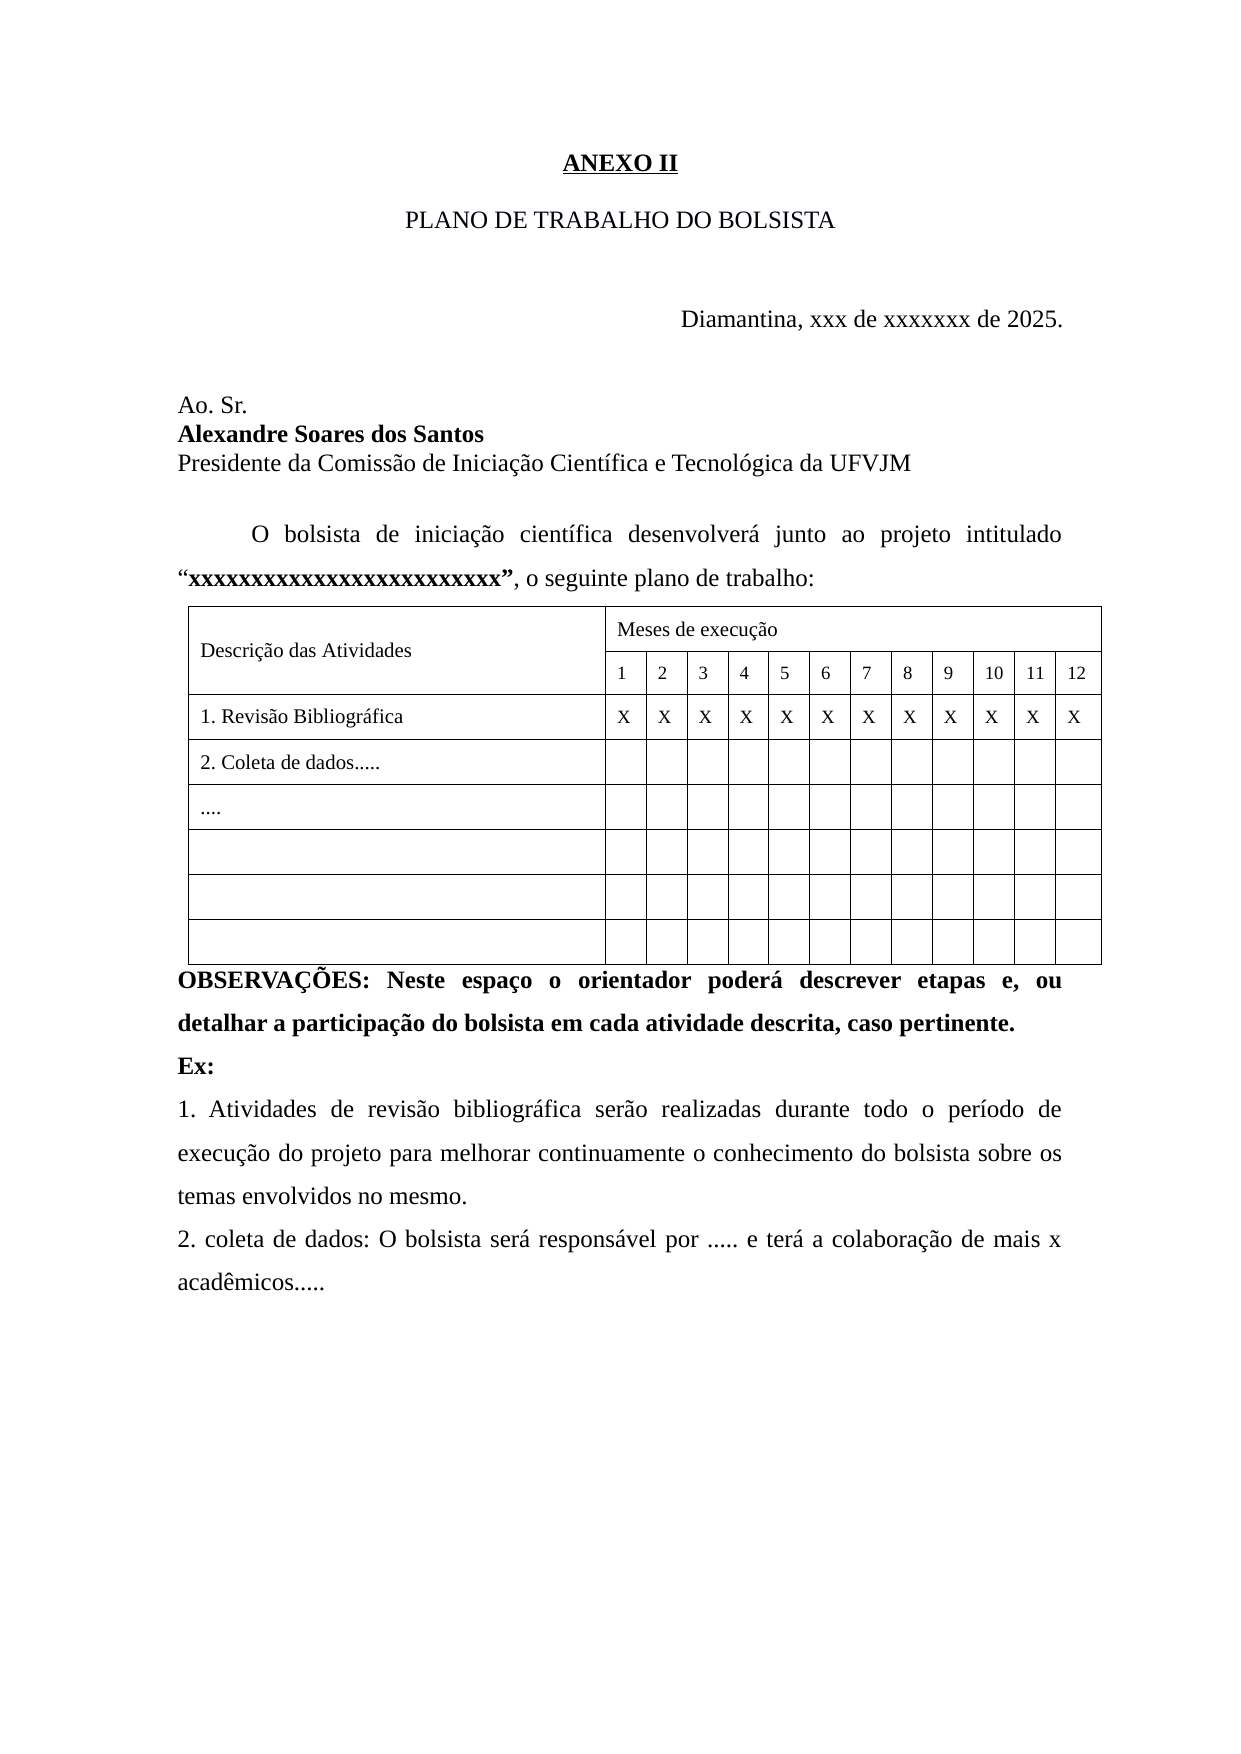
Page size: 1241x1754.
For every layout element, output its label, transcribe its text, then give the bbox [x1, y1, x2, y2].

table_cell [688, 875, 728, 919]
table_cell [729, 785, 768, 829]
table_cell [1056, 740, 1101, 784]
table_cell [933, 740, 973, 784]
table_cell [892, 785, 932, 829]
table_cell [1056, 830, 1101, 874]
table_cell [810, 785, 850, 829]
table_cell [606, 920, 646, 964]
table_cell 12 [1056, 652, 1101, 693]
table_cell X [729, 695, 768, 738]
text ANEXO II [177, 148, 1063, 176]
table_cell [729, 740, 768, 784]
table_cell [892, 875, 932, 919]
text Presidente da Comissão de Iniciação Científica e Tecnológica da UFVJM [177, 448, 1063, 476]
table_cell 10 [974, 652, 1014, 693]
table_cell 1 [606, 652, 646, 693]
table_cell [851, 740, 891, 784]
table_cell [647, 920, 687, 964]
text Ao. Sr. [177, 390, 1063, 419]
table_cell [729, 830, 768, 874]
table_cell [974, 920, 1014, 964]
text OBSERVAÇÕES: Neste espaço o orientador poderá descrever etapas e, ou detalhar a participação do bolsista em cada atividade descrita, caso pertinente. [177, 965, 1063, 1037]
table_cell [189, 920, 605, 964]
text 2. coleta de dados: O bolsista será responsável por ..... e terá a colaboração de mais x acadêmicos..... [177, 1224, 1063, 1296]
table_cell 2. Coleta de dados..... [189, 740, 605, 784]
table_cell [974, 785, 1014, 829]
table_cell [810, 875, 850, 919]
table_cell [974, 830, 1014, 874]
table_cell X [1056, 695, 1101, 738]
table_cell [892, 830, 932, 874]
text PLANO DE TRABALHO DO BOLSISTA [177, 205, 1063, 234]
table_cell 11 [1015, 652, 1055, 693]
table_cell X [647, 695, 687, 738]
table_cell X [606, 695, 646, 738]
table_cell 5 [769, 652, 809, 693]
table_cell 1. Revisão Bibliográfica [189, 695, 605, 738]
table_cell [688, 740, 728, 784]
table_cell [1015, 920, 1055, 964]
table_cell [688, 785, 728, 829]
table_cell [933, 830, 973, 874]
table_cell [933, 920, 973, 964]
table_cell X [851, 695, 891, 738]
table_cell [892, 740, 932, 784]
table_cell 8 [892, 652, 932, 693]
text Ex: [177, 1051, 1063, 1080]
table_cell [606, 875, 646, 919]
table_cell [769, 875, 809, 919]
table_cell [647, 875, 687, 919]
table_cell [810, 740, 850, 784]
table_cell X [1015, 695, 1055, 738]
table_cell [1056, 875, 1101, 919]
table_cell [974, 875, 1014, 919]
table_cell [647, 830, 687, 874]
table_cell [729, 920, 768, 964]
table_cell [1056, 785, 1101, 829]
table_cell [606, 830, 646, 874]
table_cell [769, 785, 809, 829]
table_cell X [933, 695, 973, 738]
table_cell [688, 920, 728, 964]
table_cell [769, 830, 809, 874]
table_cell X [688, 695, 728, 738]
table_cell 2 [647, 652, 687, 693]
table_cell X [810, 695, 850, 738]
table_header Descrição das Atividades [189, 607, 605, 693]
table_cell [606, 740, 646, 784]
table_cell [892, 920, 932, 964]
text Diamantina, xxx de xxxxxxx de 2025. [177, 304, 1063, 333]
table_cell [189, 830, 605, 874]
table_cell [189, 875, 605, 919]
table_cell [1015, 875, 1055, 919]
table_cell [974, 740, 1014, 784]
table_cell [1015, 740, 1055, 784]
table_cell [647, 785, 687, 829]
table_cell .... [189, 785, 605, 829]
table_cell [851, 920, 891, 964]
table_cell X [769, 695, 809, 738]
table_cell [933, 785, 973, 829]
table_cell 6 [810, 652, 850, 693]
table_cell 9 [933, 652, 973, 693]
table_cell X [974, 695, 1014, 738]
table_cell [769, 920, 809, 964]
text 1. Atividades de revisão bibliográfica serão realizadas durante todo o período de execução do projeto para melhorar continuamente o conhecimento do bolsista sobre os temas envolvidos no mesmo. [177, 1094, 1063, 1209]
text Alexandre Soares dos Santos [177, 419, 1063, 448]
table_cell [729, 875, 768, 919]
table_cell 3 [688, 652, 728, 693]
table_cell [1015, 830, 1055, 874]
table_cell [1015, 785, 1055, 829]
table_cell [851, 830, 891, 874]
table_cell [688, 830, 728, 874]
table_cell [1056, 920, 1101, 964]
table_cell [851, 875, 891, 919]
table_cell [810, 920, 850, 964]
table_cell [851, 785, 891, 829]
table_cell 7 [851, 652, 891, 693]
table_cell [606, 785, 646, 829]
text O bolsista de iniciação científica desenvolverá junto ao projeto intitulado “xxxxxxxxxxxxxxxxxxxxxxxxx”, o seguinte plano de trabalho: [177, 519, 1063, 591]
table_cell [933, 875, 973, 919]
table_cell [810, 830, 850, 874]
table_header Meses de execução [606, 607, 1101, 651]
table_cell X [892, 695, 932, 738]
table_cell [769, 740, 809, 784]
table_cell 4 [729, 652, 768, 693]
table_cell [647, 740, 687, 784]
